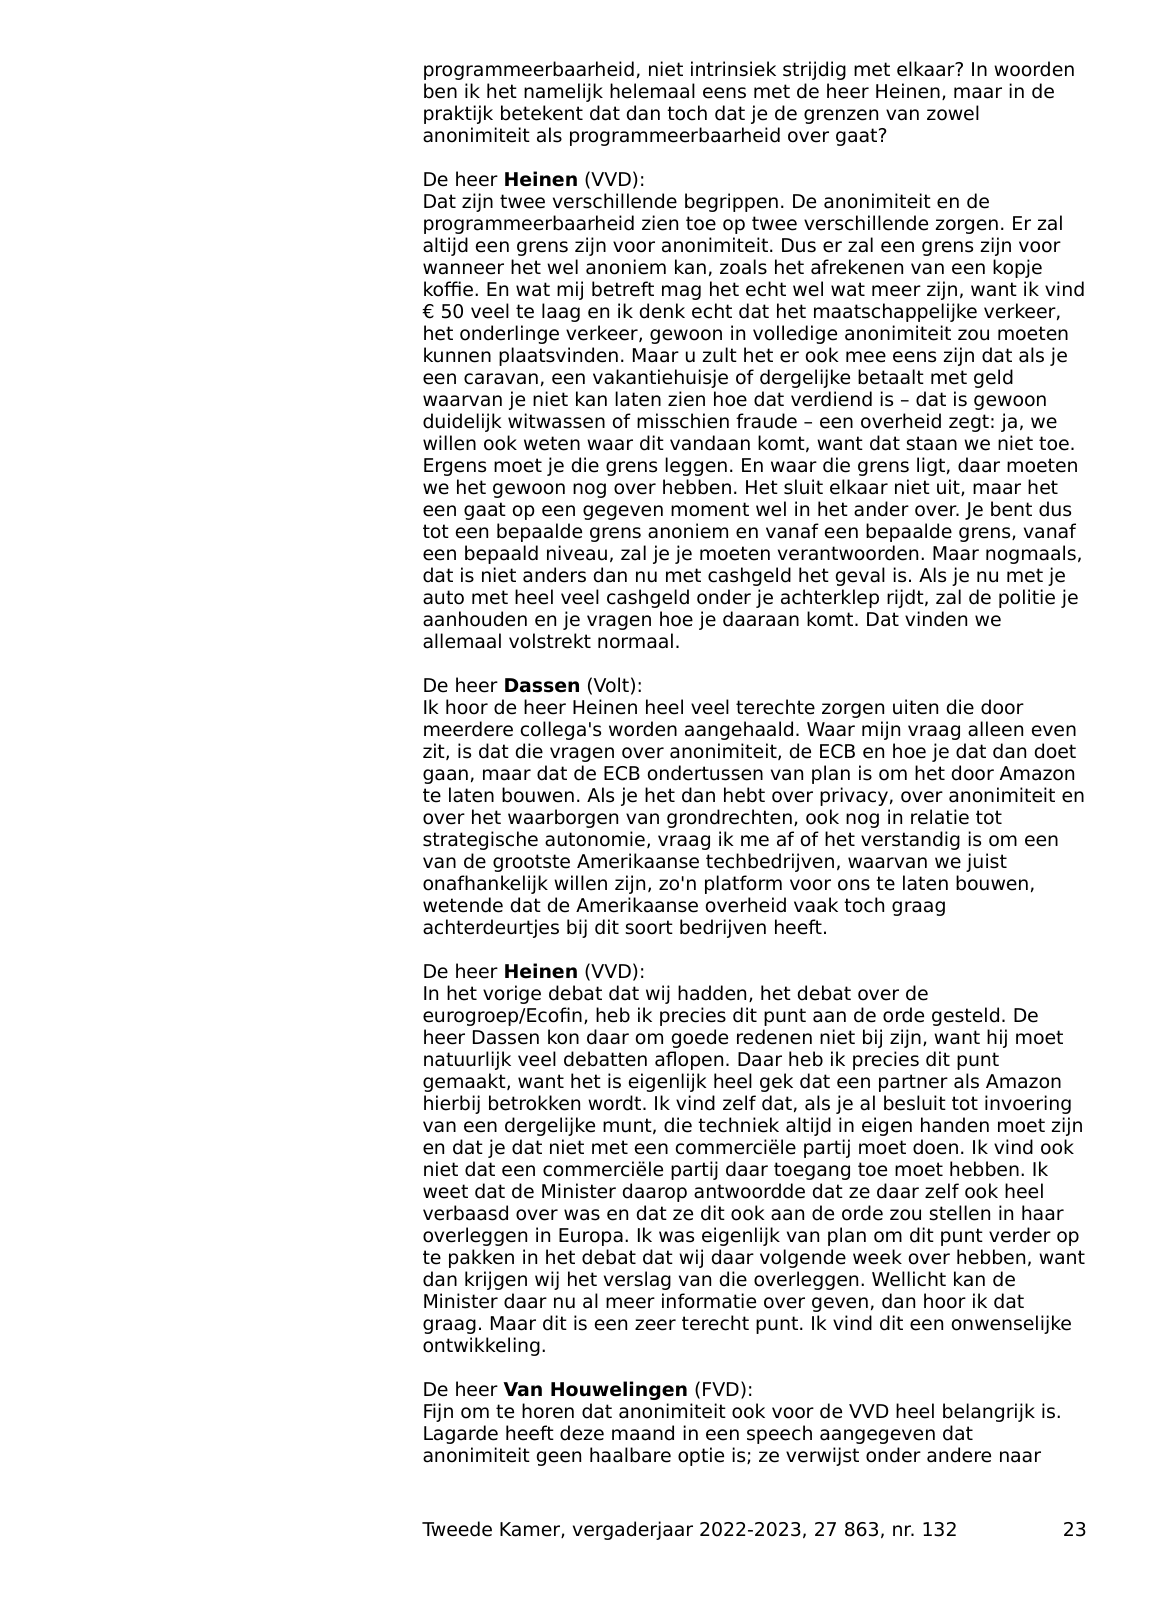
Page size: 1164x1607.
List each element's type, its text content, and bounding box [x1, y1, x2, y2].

text Ik hoor de heer Heinen heel veel terechte zorgen uiten die door meerdere collega's worden aangehaald. Waar mijn vraag alleen even zit, is dat die vragen over anonimiteit, de ECB en hoe je dat dan doet gaan, maar dat de ECB ondertussen van plan is om het door Amazon te laten bouwen. Als je het dan hebt over privacy, over anonimiteit en over het waarborgen van grondrechten, ook nog in relatie tot strategische autonomie, vraag ik me af of het verstandig is om een van de grootste Amerikaanse techbedrijven, waarvan we juist onafhankelijk willen zijn, zo'n platform voor ons te laten bouwen, wetende dat de Amerikaanse overheid vaak toch graag achterdeurtjes bij dit soort bedrijven heeft. [422, 697, 1087, 939]
text In het vorige debat dat wij hadden, het debat over de eurogroep/Ecofin, heb ik precies dit punt aan de orde gesteld. De heer Dassen kon daar om goede redenen niet bij zijn, want hij moet natuurlijk veel debatten aflopen. Daar heb ik precies dit punt gemaakt, want het is eigenlijk heel gek dat een partner als Amazon hierbij betrokken wordt. Ik vind zelf dat, als je al besluit tot invoering van een dergelijke munt, die techniek altijd in eigen handen moet zijn en dat je dat niet met een commerciële partij moet doen. Ik vind ook niet dat een commerciële partij daar toegang toe moet hebben. Ik weet dat de Minister daarop antwoordde dat ze daar zelf ook heel verbaasd over was en dat ze dit ook aan de orde zou stellen in haar overleggen in Europa. Ik was eigenlijk van plan om dit punt verder op te pakken in het debat dat wij daar volgende week over hebben, want dan krijgen wij het verslag van die overleggen. Wellicht kan de Minister daar nu al meer informatie over geven, dan hoor ik dat graag. Maar dit is een zeer terecht punt. Ik vind dit een onwenselijke ontwikkeling. [422, 983, 1087, 1356]
text Dat zijn twee verschillende begrippen. De anonimiteit en de programmeerbaarheid zien toe op twee verschillende zorgen. Er zal altijd een grens zijn voor anonimiteit. Dus er zal een grens zijn voor wanneer het wel anoniem kan, zoals het afrekenen van een kopje koffie. En wat mij betreft mag het echt wel wat meer zijn, want ik vind € 50 veel te laag en ik denk echt dat het maatschappelijke verkeer, het onderlinge verkeer, gewoon in volledige anonimiteit zou moeten kunnen plaatsvinden. Maar u zult het er ook mee eens zijn dat als je een caravan, een vakantiehuisje of dergelijke betaalt met geld waarvan je niet kan laten zien hoe dat verdiend is – dat is gewoon duidelijk witwassen of misschien fraude – een overheid zegt: ja, we willen ook weten waar dit vandaan komt, want dat staan we niet toe. Ergens moet je die grens leggen. En waar die grens ligt, daar moeten we het gewoon nog over hebben. Het sluit elkaar niet uit, maar het een gaat op een gegeven moment wel in het ander over. Je bent dus tot een bepaalde grens anoniem en vanaf een bepaalde grens, vanaf een bepaald niveau, zal je je moeten verantwoorden. Maar nogmaals, dat is niet anders dan nu met cashgeld het geval is. Als je nu met je auto met heel veel cashgeld onder je achterklep rijdt, zal de politie je aanhouden en je vragen hoe je daaraan komt. Dat vinden we allemaal volstrekt normaal. [422, 191, 1087, 653]
text De heer Heinen (VVD): [422, 169, 1087, 191]
text programmeerbaarheid, niet intrinsiek strijdig met elkaar? In woorden ben ik het namelijk helemaal eens met de heer Heinen, maar in de praktijk betekent dat dan toch dat je de grenzen van zowel anonimiteit als programmeerbaarheid over gaat? [422, 59, 1087, 147]
text De heer Dassen (Volt): [422, 675, 1087, 697]
text De heer Heinen (VVD): [422, 961, 1087, 983]
text De heer Van Houwelingen (FVD): [422, 1379, 1087, 1401]
text Fijn om te horen dat anonimiteit ook voor de VVD heel belangrijk is. Lagarde heeft deze maand in een speech aangegeven dat anonimiteit geen haalbare optie is; ze verwijst onder andere naar [422, 1401, 1087, 1467]
